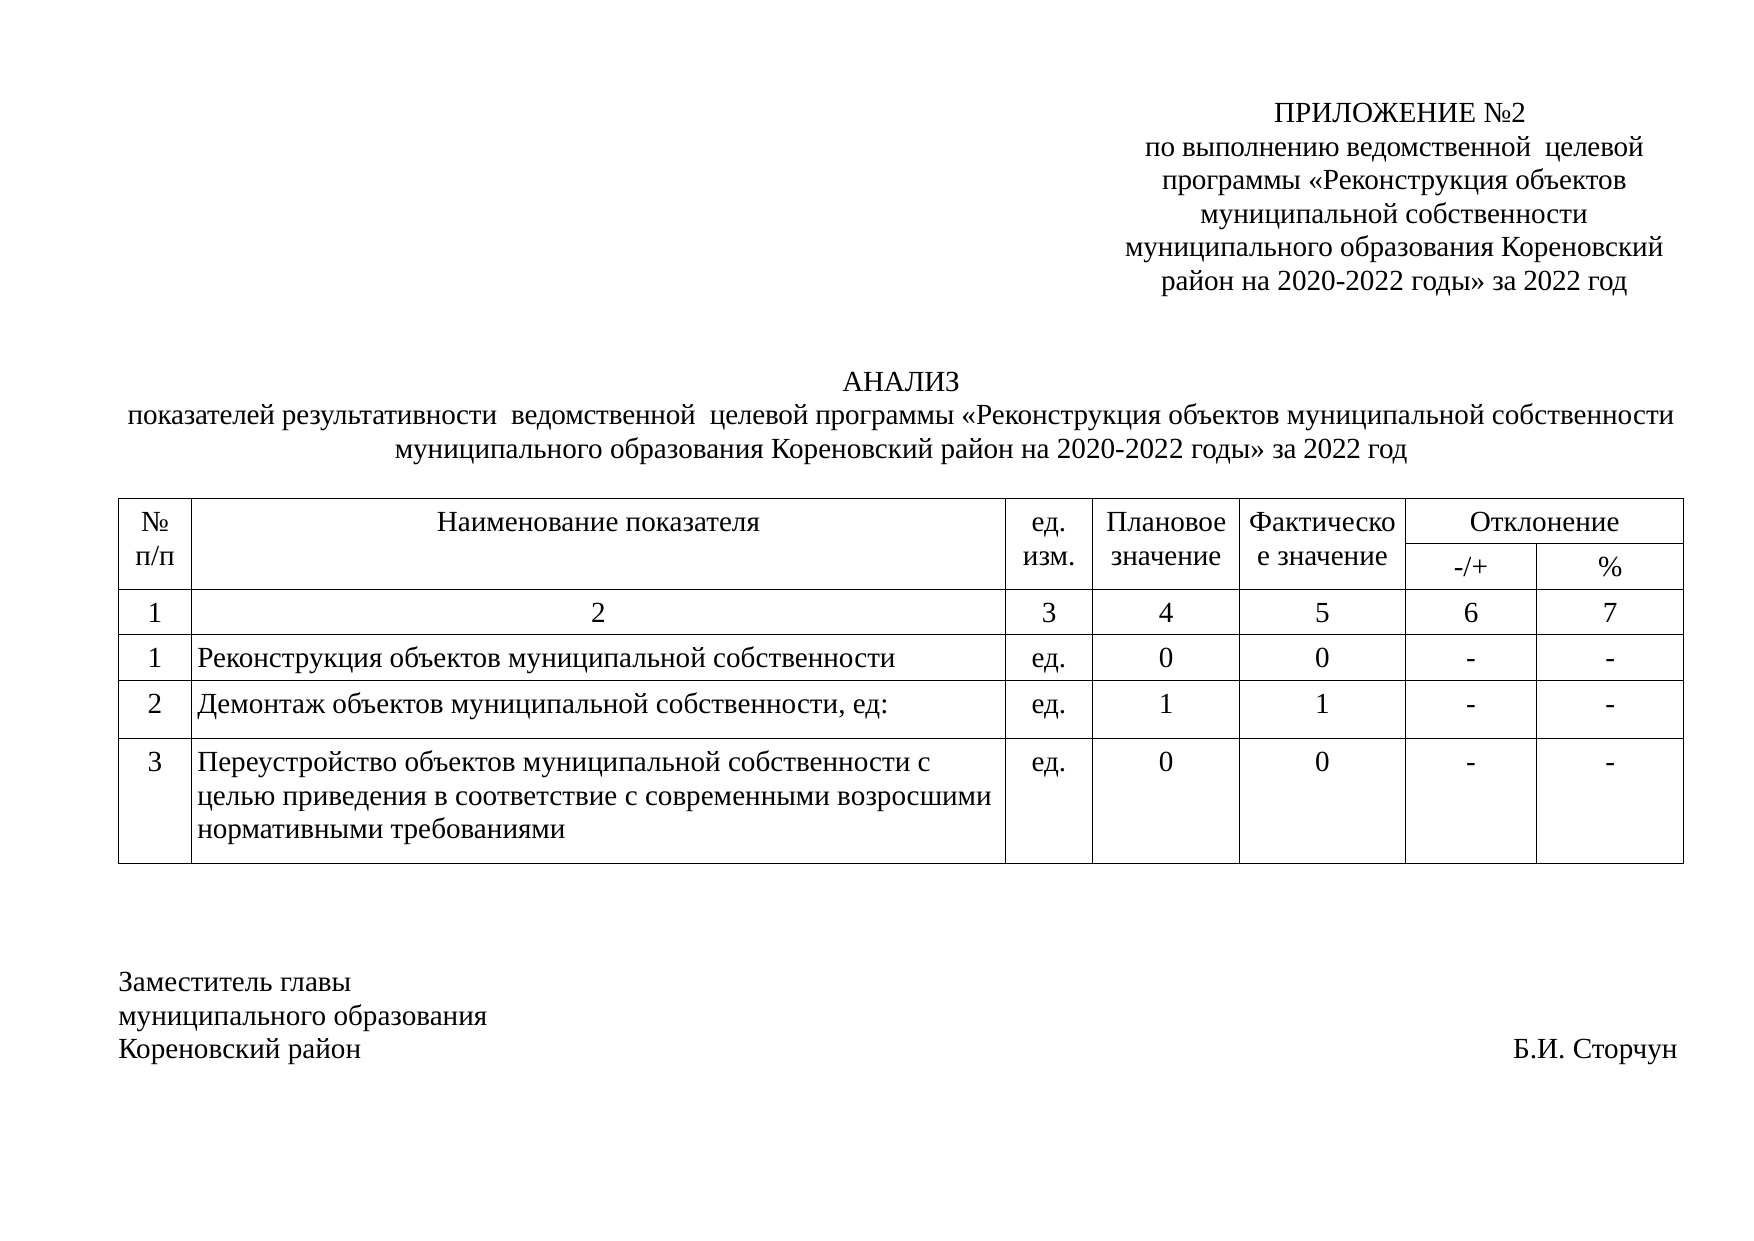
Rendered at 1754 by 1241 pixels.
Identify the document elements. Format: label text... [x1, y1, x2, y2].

table_cell 1 [1093, 681, 1239, 738]
table_cell 0 [1093, 739, 1239, 863]
table_cell 0 [1240, 739, 1405, 863]
table_cell % [1537, 544, 1683, 589]
table_header Наименование показателя [192, 499, 1005, 589]
table_cell - [1537, 635, 1683, 680]
table_cell 3 [119, 739, 191, 863]
table_cell -/+ [1406, 544, 1536, 589]
table_header ед. изм. [1006, 499, 1092, 589]
table_cell 1 [1240, 681, 1405, 738]
text по выполнению ведомственной целевой программы «Реконструкция объектов муниципальной собственности муниципального образования Кореновский район на 2020-2022 годы» за 2022 год [1104, 129, 1684, 297]
table_header № п/п [119, 499, 191, 589]
text АНАЛИЗ [118, 364, 1684, 397]
table_cell 0 [1093, 635, 1239, 680]
table_cell 7 [1537, 590, 1683, 634]
table_cell 4 [1093, 590, 1239, 634]
table_cell 2 [119, 681, 191, 738]
table_header Плановое значение [1093, 499, 1239, 589]
text Кореновский район Б.И. Сторчун [118, 1031, 1684, 1065]
table_cell Демонтаж объектов муниципальной собственности, ед: [192, 681, 1005, 738]
table_cell - [1537, 681, 1683, 738]
text показателей результативности ведомственной целевой программы «Реконструкция объектов муниципальной собственности муниципального образования Кореновский район на 2020-2022 годы» за 2022 год [118, 397, 1684, 464]
table_cell 3 [1006, 590, 1092, 634]
table_cell - [1406, 681, 1536, 738]
text Заместитель главы [118, 964, 1684, 998]
table_cell 5 [1240, 590, 1405, 634]
table_cell Реконструкция объектов муниципальной собственности [192, 635, 1005, 680]
table_cell 0 [1240, 635, 1405, 680]
table_cell 1 [119, 590, 191, 634]
table_header Отклонение [1406, 499, 1683, 543]
table_cell 2 [192, 590, 1005, 634]
table_cell Переустройство объектов муниципальной собственности с целью приведения в соответствие с современными возросшими нормативными требованиями [192, 739, 1005, 863]
table_cell - [1406, 739, 1536, 863]
table_cell ед. [1006, 739, 1092, 863]
text муниципального образования [118, 998, 1684, 1031]
text ПРИЛОЖЕНИЕ №2 [1116, 95, 1684, 129]
table_cell - [1537, 739, 1683, 863]
table_cell 1 [119, 635, 191, 680]
table_cell 6 [1406, 590, 1536, 634]
table_header Фактическое значение [1240, 499, 1405, 589]
table_cell - [1406, 635, 1536, 680]
table_cell ед. [1006, 681, 1092, 738]
table_cell ед. [1006, 635, 1092, 680]
